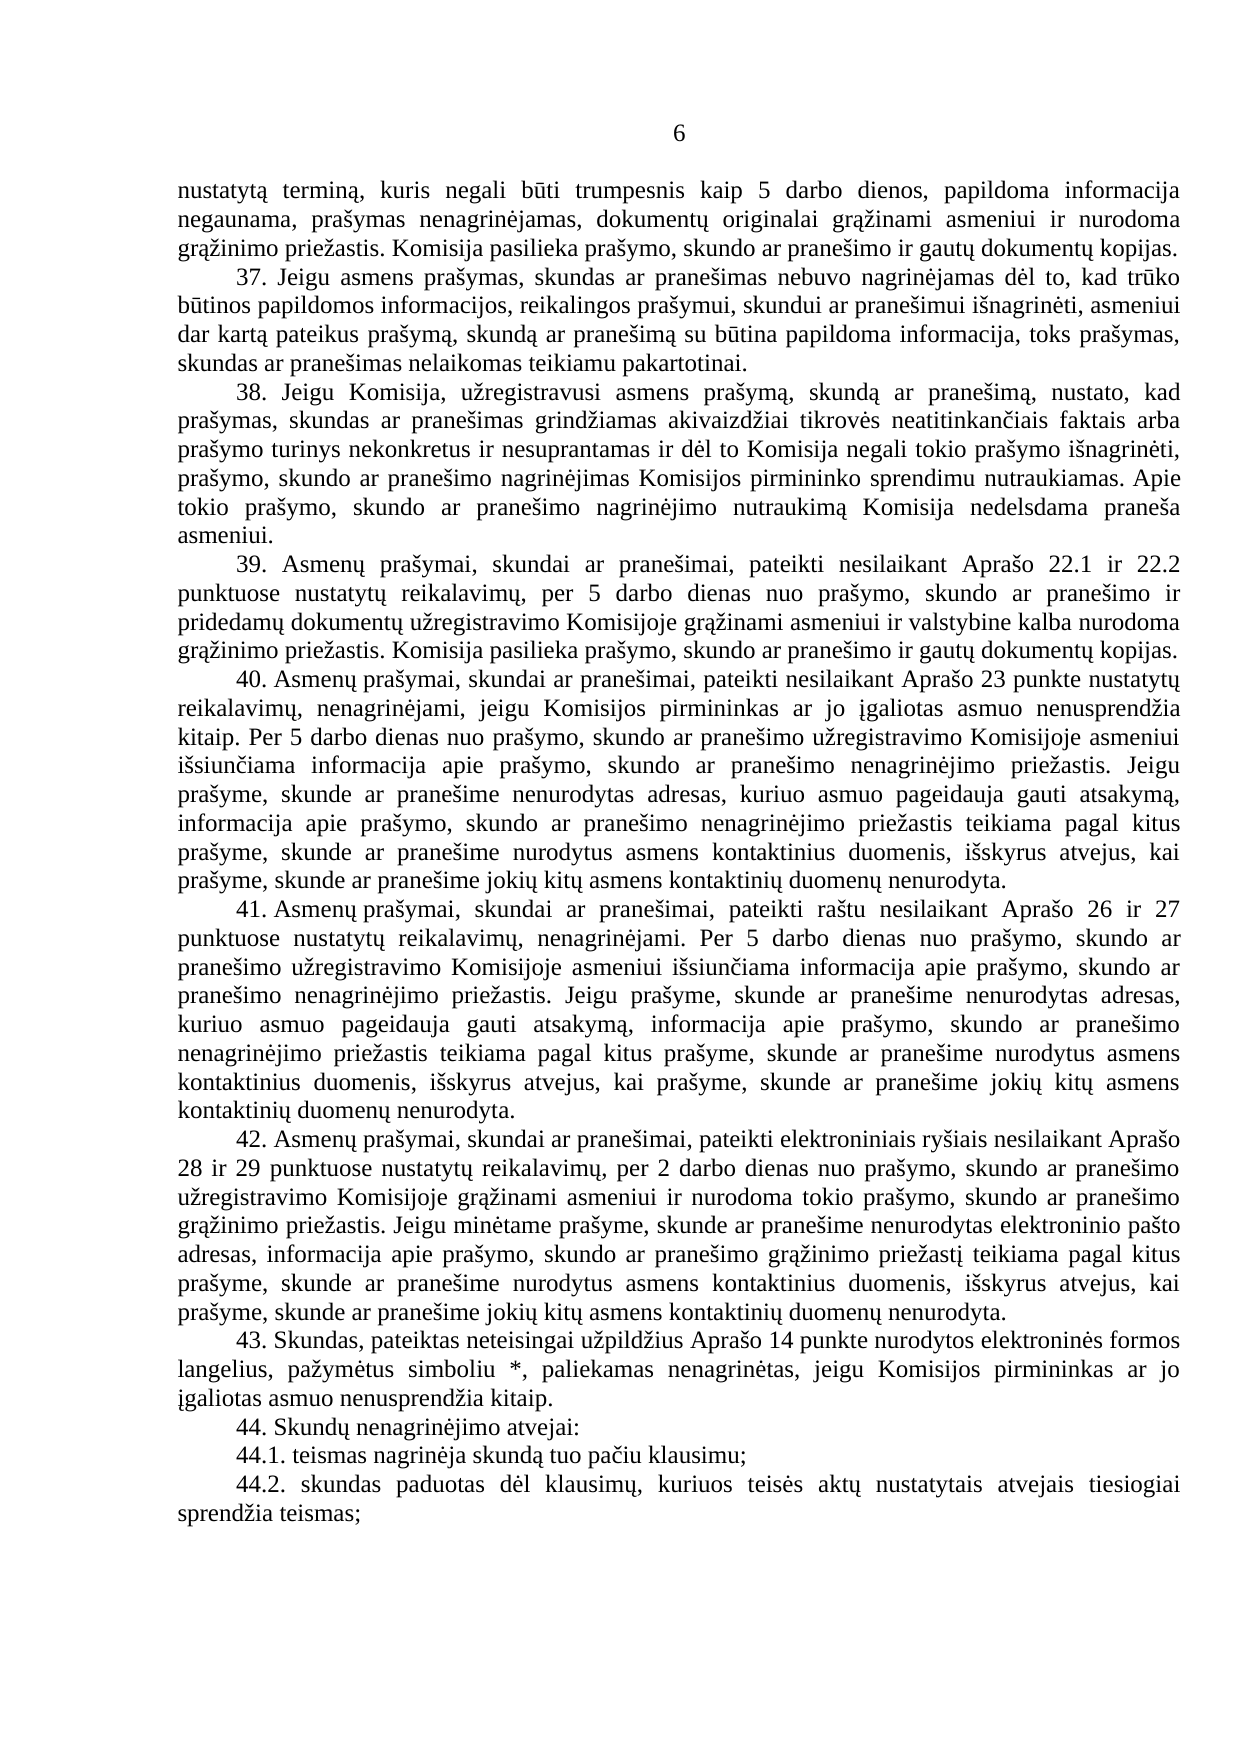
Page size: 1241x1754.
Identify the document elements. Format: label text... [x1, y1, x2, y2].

text nustatytą terminą, kuris negali būti trumpesnis kaip 5 darbo dienos, papildoma informacija negaunama, prašymas nenagrinėjamas, dokumentų originalai grąžinami asmeniui ir nurodoma grąžinimo priežastis. Komisija pasilieka prašymo, skundo ar pranešimo ir gautų dokumentų kopijas. [177, 176, 1181, 262]
text 44.1. teismas nagrinėja skundą tuo pačiu klausimu; [177, 1441, 1181, 1469]
text 42. Asmenų prašymai, skundai ar pranešimai, pateikti elektroniniais ryšiais nesilaikant Aprašo 28 ir 29 punktuose nustatytų reikalavimų, per 2 darbo dienas nuo prašymo, skundo ar pranešimo užregistravimo Komisijoje grąžinami asmeniui ir nurodoma tokio prašymo, skundo ar pranešimo grąžinimo priežastis. Jeigu minėtame prašyme, skunde ar pranešime nenurodytas elektroninio pašto adresas, informacija apie prašymo, skundo ar pranešimo grąžinimo priežastį teikiama pagal kitus prašyme, skunde ar pranešime nurodytus asmens kontaktinius duomenis, išskyrus atvejus, kai prašyme, skunde ar pranešime jokių kitų asmens kontaktinių duomenų nenurodyta. [177, 1124, 1181, 1326]
text 41. Asmenų prašymai, skundai ar pranešimai, pateikti raštu nesilaikant Aprašo 26 ir 27 punktuose nustatytų reikalavimų, nenagrinėjami. Per 5 darbo dienas nuo prašymo, skundo ar pranešimo užregistravimo Komisijoje asmeniui išsiunčiama informacija apie prašymo, skundo ar pranešimo nenagrinėjimo priežastis. Jeigu prašyme, skunde ar pranešime nenurodytas adresas, kuriuo asmuo pageidauja gauti atsakymą, informacija apie prašymo, skundo ar pranešimo nenagrinėjimo priežastis teikiama pagal kitus prašyme, skunde ar pranešime nurodytus asmens kontaktinius duomenis, išskyrus atvejus, kai prašyme, skunde ar pranešime jokių kitų asmens kontaktinių duomenų nenurodyta. [177, 894, 1181, 1124]
text 39. Asmenų prašymai, skundai ar pranešimai, pateikti nesilaikant Aprašo 22.1 ir 22.2 punktuose nustatytų reikalavimų, per 5 darbo dienas nuo prašymo, skundo ar pranešimo ir pridedamų dokumentų užregistravimo Komisijoje grąžinami asmeniui ir valstybine kalba nurodoma grąžinimo priežastis. Komisija pasilieka prašymo, skundo ar pranešimo ir gautų dokumentų kopijas. [177, 549, 1181, 664]
text 38. Jeigu Komisija, užregistravusi asmens prašymą, skundą ar pranešimą, nustato, kad prašymas, skundas ar pranešimas grindžiamas akivaizdžiai tikrovės neatitinkančiais faktais arba prašymo turinys nekonkretus ir nesuprantamas ir dėl to Komisija negali tokio prašymo išnagrinėti, prašymo, skundo ar pranešimo nagrinėjimas Komisijos pirmininko sprendimu nutraukiamas. Apie tokio prašymo, skundo ar pranešimo nagrinėjimo nutraukimą Komisija nedelsdama praneša asmeniui. [177, 377, 1181, 549]
text 37. Jeigu asmens prašymas, skundas ar pranešimas nebuvo nagrinėjamas dėl to, kad trūko būtinos papildomos informacijos, reikalingos prašymui, skundui ar pranešimui išnagrinėti, asmeniui dar kartą pateikus prašymą, skundą ar pranešimą su būtina papildoma informacija, toks prašymas, skundas ar pranešimas nelaikomas teikiamu pakartotinai. [177, 262, 1181, 377]
text 43. Skundas, pateiktas neteisingai užpildžius Aprašo 14 punkte nurodytos elektroninės formos langelius, pažymėtus simboliu *, paliekamas nenagrinėtas, jeigu Komisijos pirmininkas ar jo įgaliotas asmuo nenusprendžia kitaip. [177, 1326, 1181, 1412]
text 44.2. skundas paduotas dėl klausimų, kuriuos teisės aktų nustatytais atvejais tiesiogiai sprendžia teismas; [177, 1469, 1181, 1527]
text 44. Skundų nenagrinėjimo atvejai: [177, 1412, 1181, 1441]
text 40. Asmenų prašymai, skundai ar pranešimai, pateikti nesilaikant Aprašo 23 punkte nustatytų reikalavimų, nenagrinėjami, jeigu Komisijos pirmininkas ar jo įgaliotas asmuo nenusprendžia kitaip. Per 5 darbo dienas nuo prašymo, skundo ar pranešimo užregistravimo Komisijoje asmeniui išsiunčiama informacija apie prašymo, skundo ar pranešimo nenagrinėjimo priežastis. Jeigu prašyme, skunde ar pranešime nenurodytas adresas, kuriuo asmuo pageidauja gauti atsakymą, informacija apie prašymo, skundo ar pranešimo nenagrinėjimo priežastis teikiama pagal kitus prašyme, skunde ar pranešime nurodytus asmens kontaktinius duomenis, išskyrus atvejus, kai prašyme, skunde ar pranešime jokių kitų asmens kontaktinių duomenų nenurodyta. [177, 664, 1181, 894]
